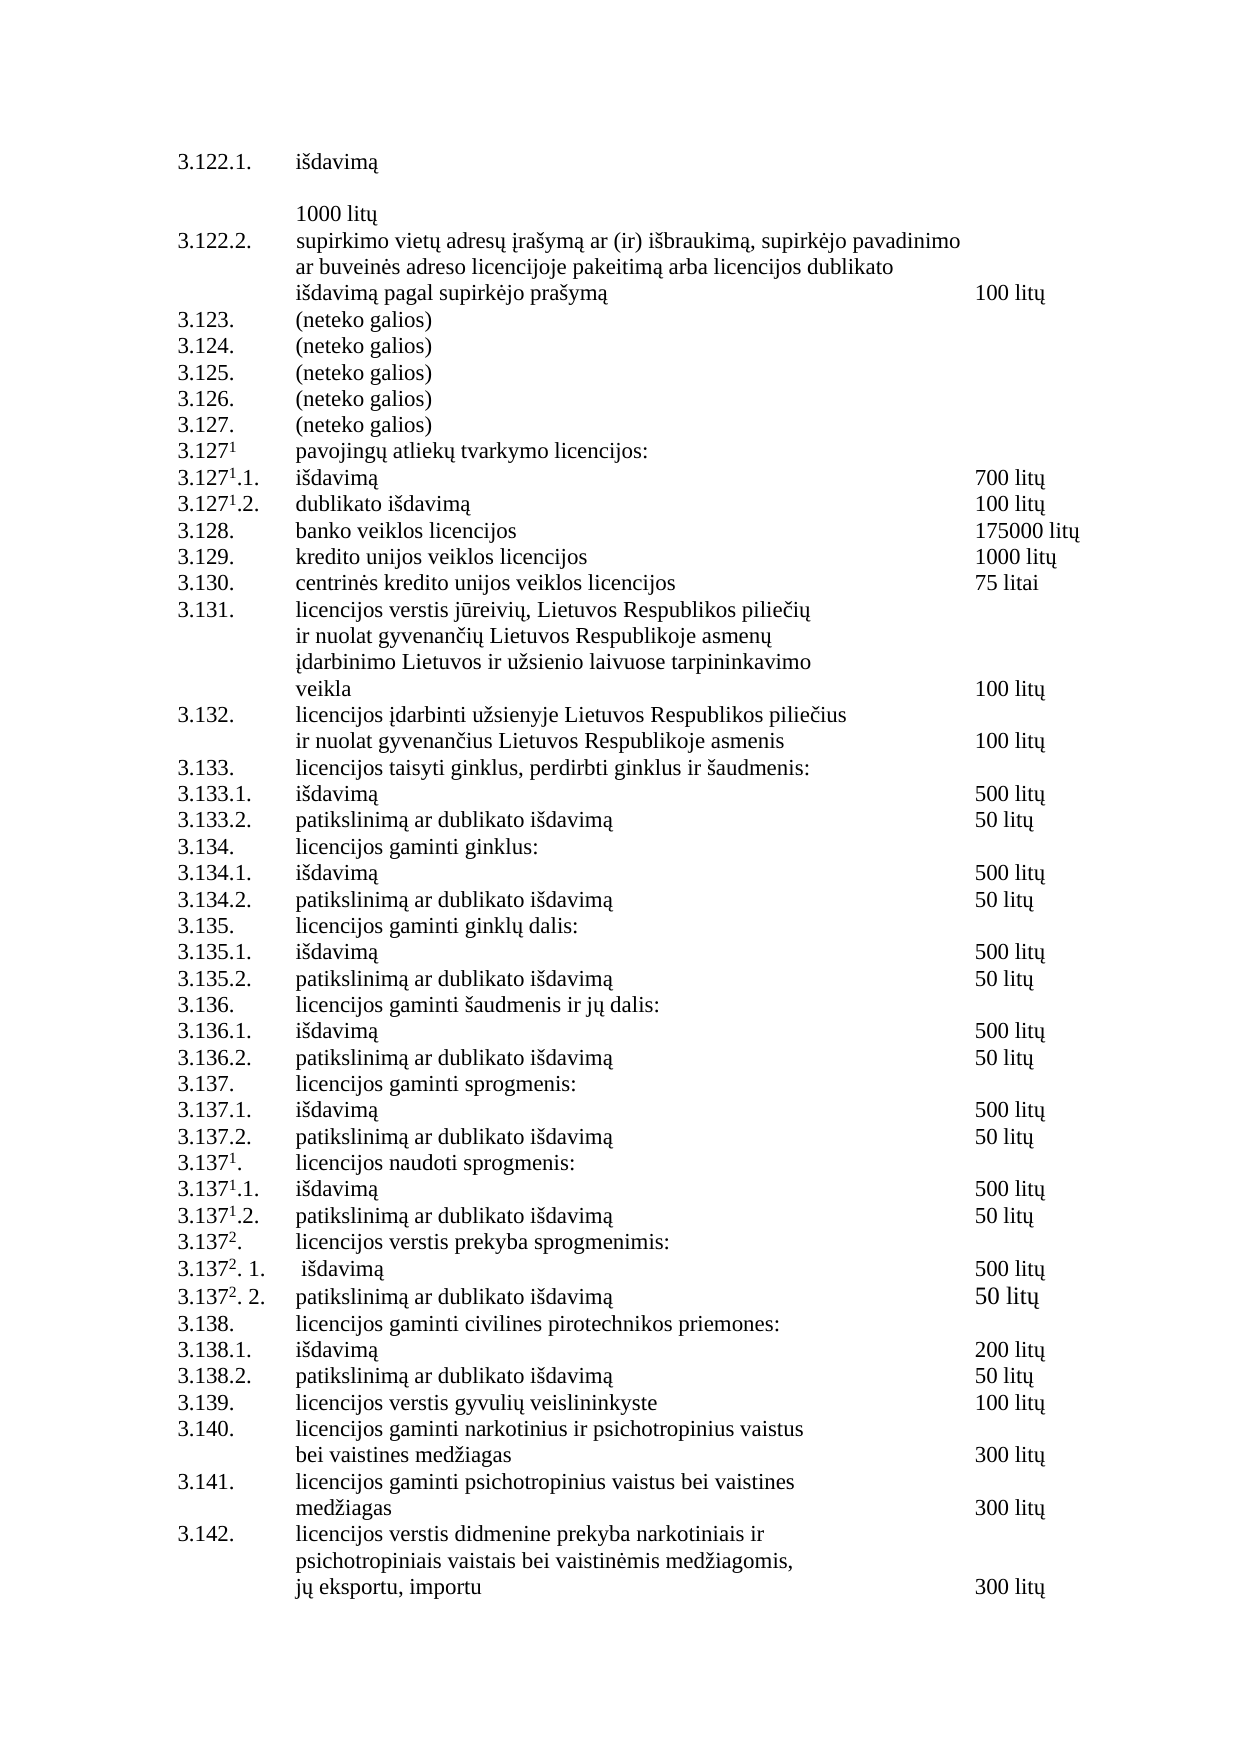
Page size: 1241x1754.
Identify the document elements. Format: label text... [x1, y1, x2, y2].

text 3.135. licencijos gaminti ginklų dalis: [177, 912, 1122, 938]
text 3.137.2. patikslinimą ar dublikato išdavimą 50 litų [177, 1123, 1122, 1149]
text 3.138.1. išdavimą 200 litų [177, 1336, 1137, 1362]
text 3.134.2. patikslinimą ar dublikato išdavimą 50 litų [177, 886, 1122, 912]
text 3.134. licencijos gaminti ginklus: [177, 833, 1122, 859]
text 3.133.1. išdavimą 500 litų [177, 780, 1122, 807]
text 3.136.1. išdavimą 500 litų [177, 1017, 1122, 1044]
text 3.141. licencijos gaminti psichotropinius vaistus bei vaistines medžiagas 300 litų [177, 1468, 1122, 1521]
text 3.126. (neteko galios) [177, 385, 1122, 411]
text 3.130. centrinės kredito unijos veiklos licencijos 75 litai [177, 569, 1122, 596]
text 3.136.2. patikslinimą ar dublikato išdavimą 50 litų [177, 1044, 1122, 1070]
text 3.1271.1. išdavimą 700 litų [177, 464, 1122, 490]
text 3.1372. 2. patikslinimą ar dublikato išdavimą 50 litų [177, 1281, 1122, 1310]
text 3.125. (neteko galios) [177, 358, 1122, 385]
text 3.140. licencijos gaminti narkotinius ir psichotropinius vaistus bei vaistines medžiagas 300 litų [177, 1415, 1122, 1468]
list supirkimo vietų adresų įrašymą ar (ir) išbraukimą, supirkėjo pavadinimo [177, 227, 1122, 253]
text 3.133.2. patikslinimą ar dublikato išdavimą 50 litų [177, 807, 1122, 833]
text 3.138. licencijos gaminti civilines pirotechnikos priemones: [177, 1310, 974, 1336]
text 3.1271 pavojingų atliekų tvarkymo licencijos: [177, 438, 1122, 464]
text 3.1371.1. išdavimą 500 litų [177, 1176, 1122, 1202]
text 3.1371.2. patikslinimą ar dublikato išdavimą 50 litų [177, 1202, 1122, 1228]
text 3.1372. licencijos verstis prekyba sprogmenimis: [177, 1228, 1122, 1254]
text 3.139. licencijos verstis gyvulių veislininkyste 100 litų [177, 1389, 1122, 1415]
text 3.1371. licencijos naudoti sprogmenis: [177, 1149, 1122, 1176]
text 3.136. licencijos gaminti šaudmenis ir jų dalis: [177, 991, 1122, 1017]
text 3.131. licencijos verstis jūreivių, Lietuvos Respublikos piliečių ir nuolat gyvenančių Lietuvos Respublikoje asmenų įdarbinimo Lietuvos ir užsienio laivuose tarpininkavimo veikla 100 litų [177, 596, 1122, 701]
text 3.128. banko veiklos licencijos 175000 litų [177, 517, 1122, 543]
text 3.123. (neteko galios) [177, 306, 1122, 332]
text 3.135.2. patikslinimą ar dublikato išdavimą 50 litų [177, 965, 1122, 991]
text 3.137.1. išdavimą 500 litų [177, 1096, 1122, 1123]
text 3.135.1. išdavimą 500 litų [177, 938, 1122, 965]
text 3.1271.2. dublikato išdavimą 100 litų [177, 490, 1122, 517]
text 3.142. licencijos verstis didmenine prekyba narkotiniais ir psichotropiniais vaistais bei vaistinėmis medžiagomis, jų eksportu, importu 300 litų [177, 1521, 1122, 1599]
text 3.127. (neteko galios) [177, 411, 1122, 438]
text 3.124. (neteko galios) [177, 332, 1122, 358]
text 3.132. licencijos įdarbinti užsienyje Lietuvos Respublikos piliečius ir nuolat gyvenančius Lietuvos Respublikoje asmenis 100 litų [177, 701, 1122, 754]
text ar buveinės adreso licencijoje pakeitimą arba licencijos dublikato [177, 253, 1122, 279]
text 3.137. licencijos gaminti sprogmenis: [177, 1070, 1122, 1096]
text 3.138.2. patikslinimą ar dublikato išdavimą 50 litų [177, 1362, 1122, 1389]
text 3.129. kredito unijos veiklos licencijos 1000 litų [177, 543, 1122, 569]
text 3.134.1. išdavimą 500 litų [177, 859, 1122, 886]
text 3.1372. 1. išdavimą 500 litų [177, 1254, 1122, 1281]
text išdavimą pagal supirkėjo prašymą 100 litų [177, 279, 1122, 306]
text 3.133. licencijos taisyti ginklus, perdirbti ginklus ir šaudmenis: [177, 754, 1122, 780]
text 3.122.1. išdavimą 1000 litų [177, 148, 989, 227]
